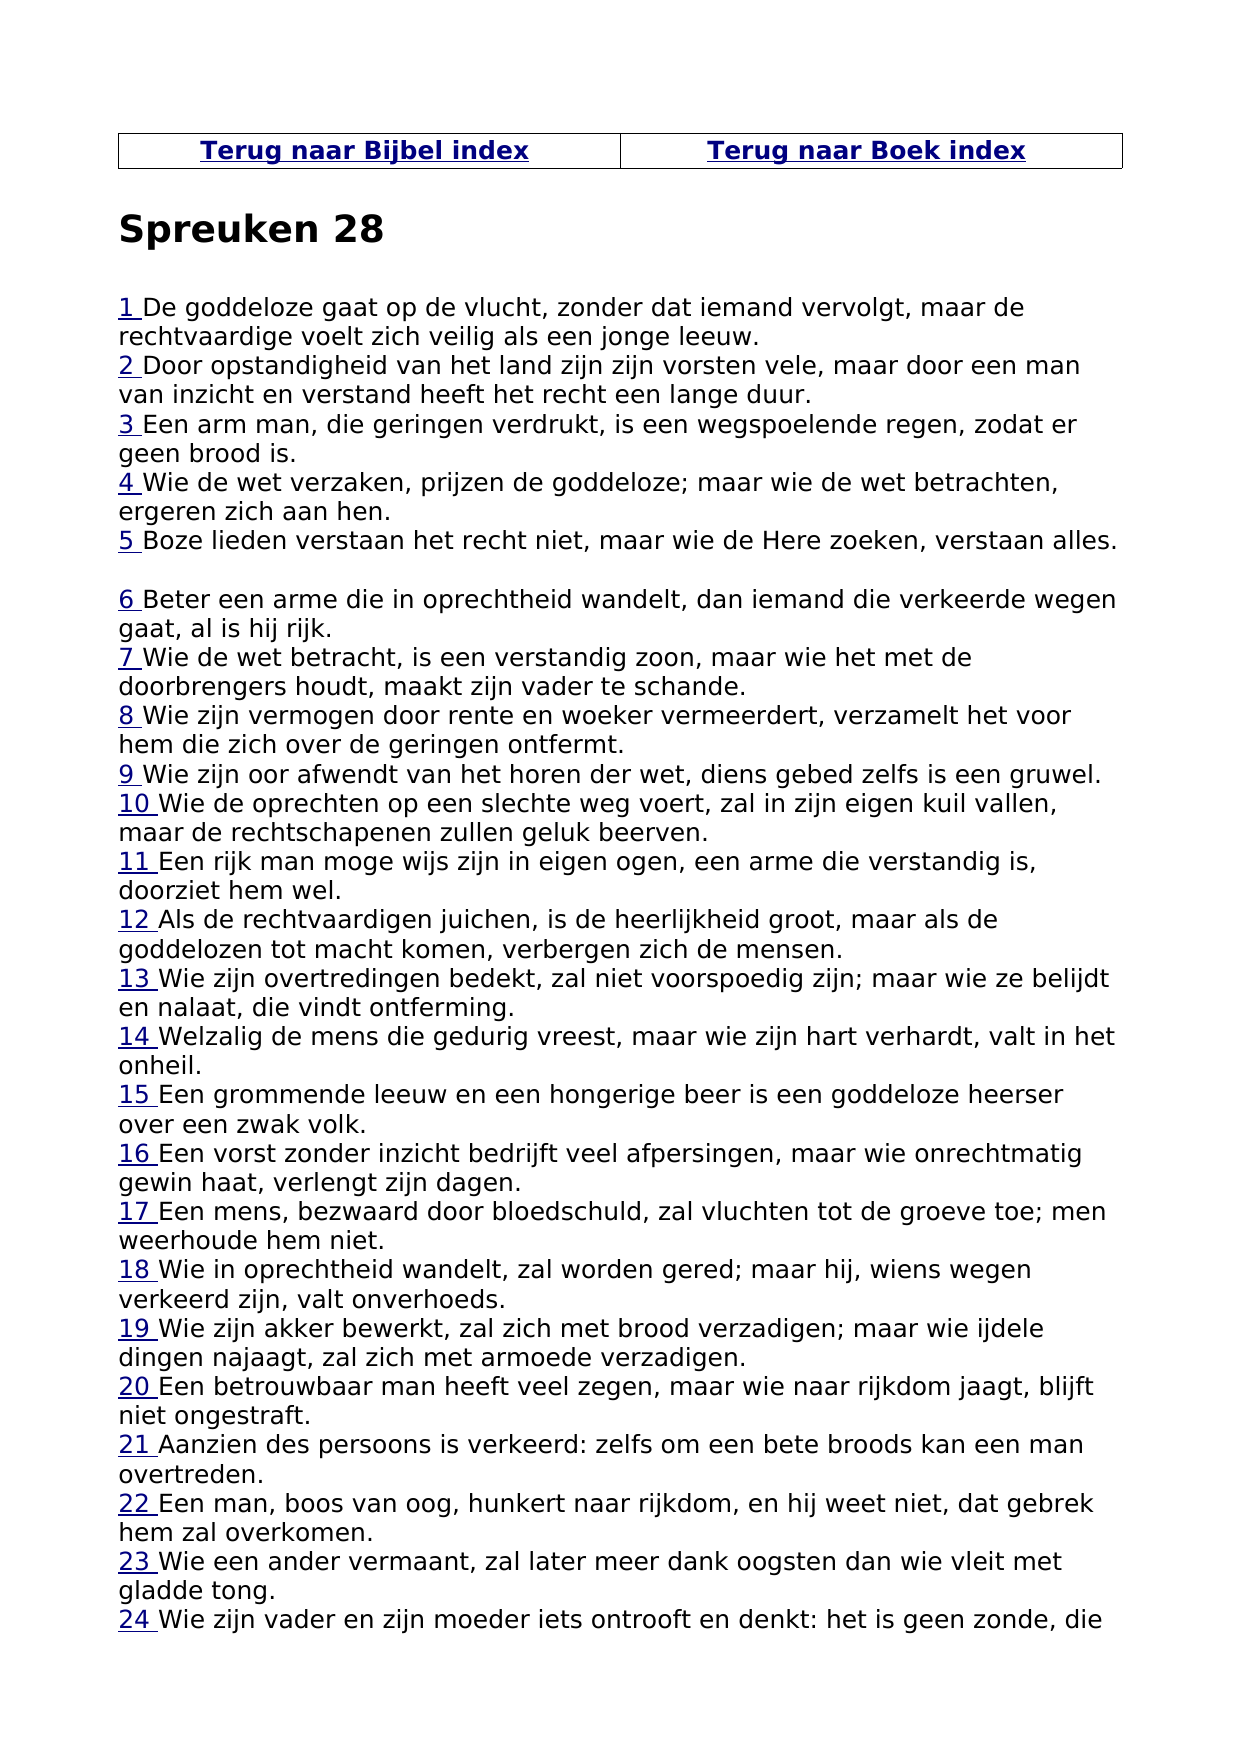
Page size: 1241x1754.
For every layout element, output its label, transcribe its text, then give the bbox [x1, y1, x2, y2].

subtitle Spreuken 28 [118, 208, 1122, 252]
text 1 De goddeloze gaat op de vlucht, zonder dat iemand vervolgt, maar de rechtvaardige voelt zich veilig als een jonge leeuw. 2 Door opstandigheid van het land zijn zijn vorsten vele, maar door een man van inzicht en verstand heeft het recht een lange duur. 3 Een arm man, die geringen verdrukt, is een wegspoelende regen, zodat er geen brood is. 4 Wie de wet verzaken, prijzen de goddeloze; maar wie de wet betrachten, ergeren zich aan hen. 5 Boze lieden verstaan het recht niet, maar wie de Here zoeken, verstaan alles. 6 Beter een arme die in oprechtheid wandelt, dan iemand die verkeerde wegen gaat, al is hij rijk. 7 Wie de wet betracht, is een verstandig zoon, maar wie het met de doorbrengers houdt, maakt zijn vader te schande. 8 Wie zijn vermogen door rente en woeker vermeerdert, verzamelt het voor hem die zich over de geringen ontfermt. 9 Wie zijn oor afwendt van het horen der wet, diens gebed zelfs is een gruwel. 10 Wie de oprechten op een slechte weg voert, zal in zijn eigen kuil vallen, maar de rechtschapenen zullen geluk beerven. 11 Een rijk man moge wijs zijn in eigen ogen, een arme die verstandig is, doorziet hem wel. 12 Als de rechtvaardigen juichen, is de heerlijkheid groot, maar als de goddelozen tot macht komen, verbergen zich de mensen. 13 Wie zijn overtredingen bedekt, zal niet voorspoedig zijn; maar wie ze belijdt en nalaat, die vindt ontferming. 14 Welzalig de mens die gedurig vreest, maar wie zijn hart verhardt, valt in het onheil. 15 Een grommende leeuw en een hongerige beer is een goddeloze heerser over een zwak volk. 16 Een vorst zonder inzicht bedrijft veel afpersingen, maar wie onrechtmatig gewin haat, verlengt zijn dagen. 17 Een mens, bezwaard door bloedschuld, zal vluchten tot de groeve toe; men weerhoude hem niet. 18 Wie in oprechtheid wandelt, zal worden gered; maar hij, wiens wegen verkeerd zijn, valt onverhoeds. 19 Wie zijn akker bewerkt, zal zich met brood verzadigen; maar wie ijdele dingen najaagt, zal zich met armoede verzadigen. 20 Een betrouwbaar man heeft veel zegen, maar wie naar rijkdom jaagt, blijft niet ongestraft. 21 Aanzien des persoons is verkeerd: zelfs om een bete broods kan een man overtreden. 22 Een man, boos van oog, hunkert naar rijkdom, en hij weet niet, dat gebrek hem zal overkomen. 23 Wie een ander vermaant, zal later meer dank oogsten dan wie vleit met gladde tong. 24 Wie zijn vader en zijn moeder iets ontrooft en denkt: het is geen zonde, die [118, 264, 1122, 1635]
table_header Terug naar Bijbel index [119, 134, 620, 168]
table_header Terug naar Boek index [621, 134, 1122, 168]
